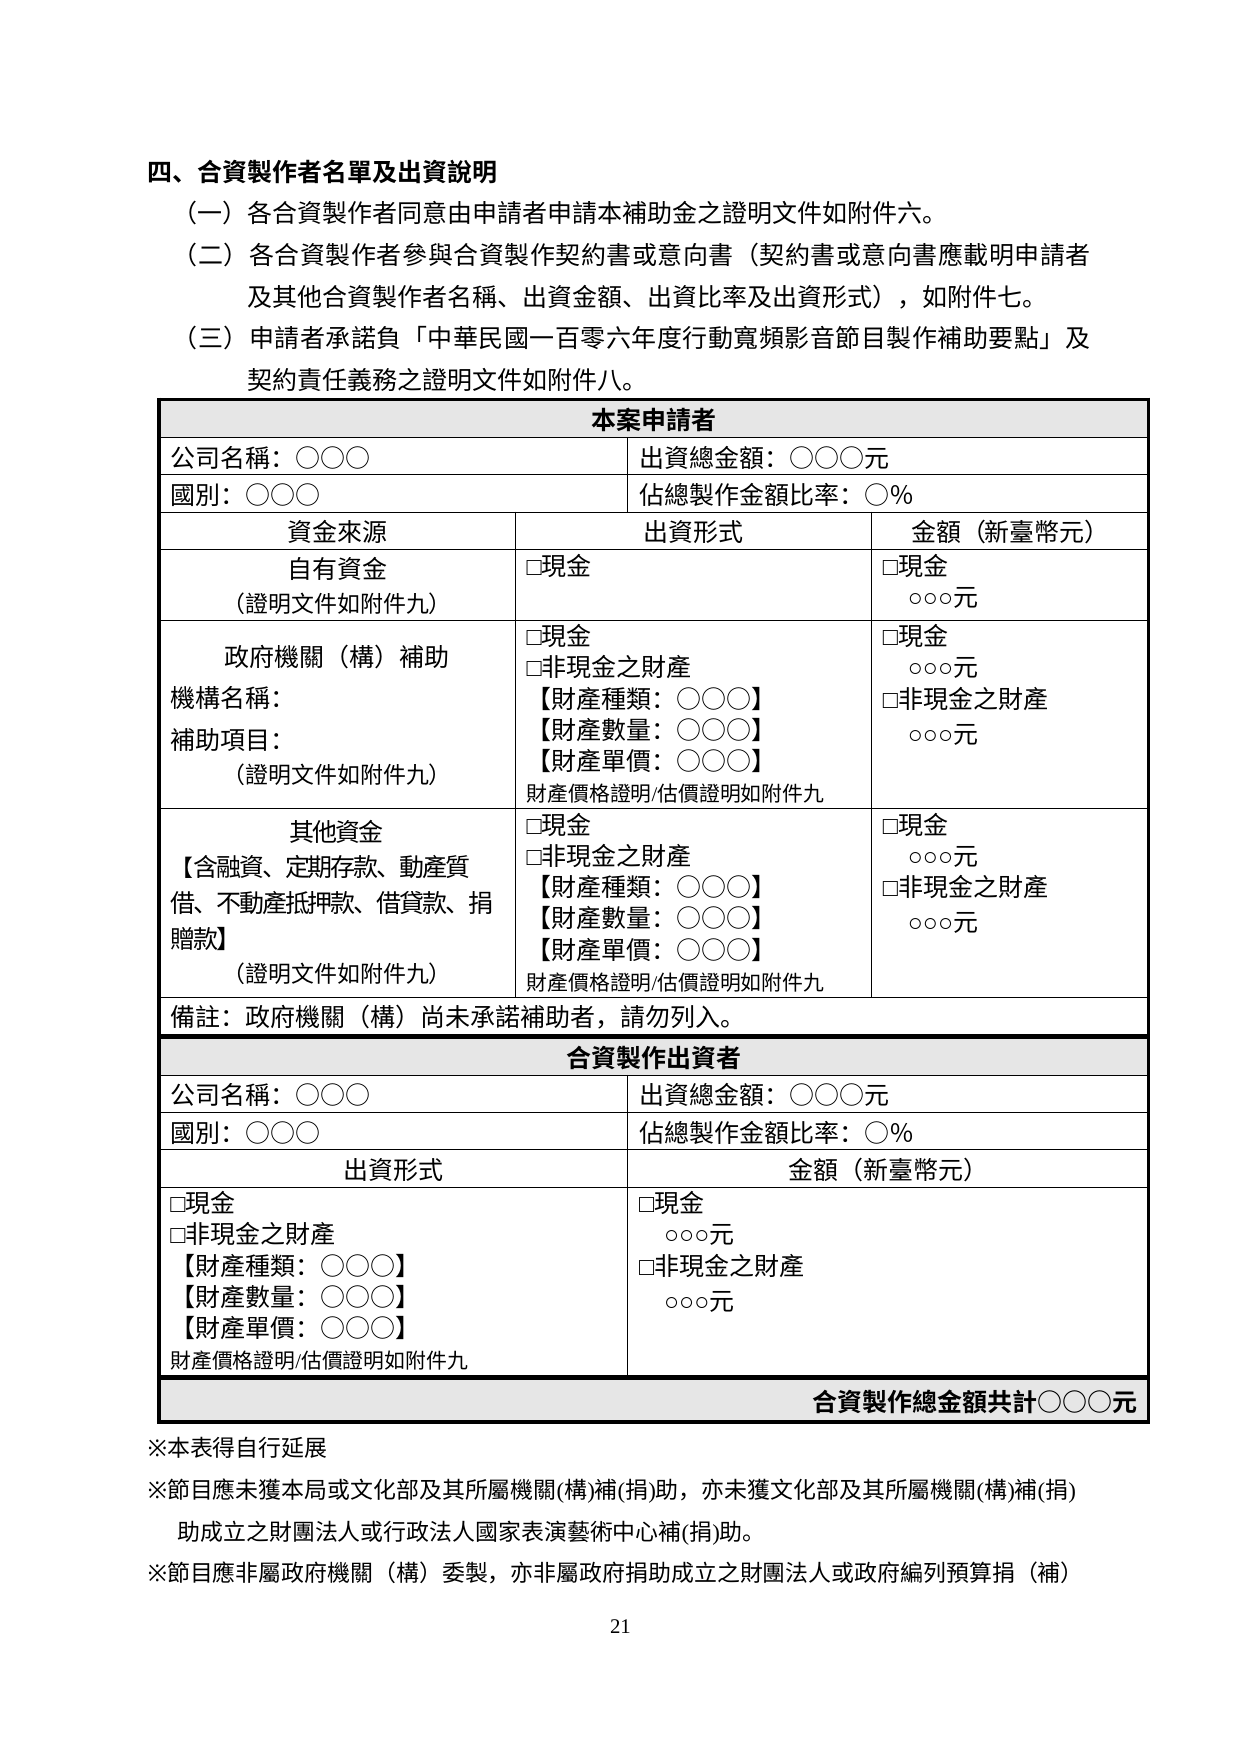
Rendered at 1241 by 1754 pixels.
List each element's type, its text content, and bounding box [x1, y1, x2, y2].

table_cell □現金 □非現金之財產 【財產種類：○○○】 【財產數量：○○○】 【財產單價：○○○】 財產價格證明/估價證明如附件九 [516, 621, 871, 808]
table_cell 出資總金額：○○○元 [628, 438, 1147, 474]
table_cell 金額（新臺幣元） [872, 513, 1147, 549]
text （一）各合資製作者同意由申請者申請本補助金之證明文件如附件六。 [173, 189, 1092, 231]
table_cell 資金來源 [161, 513, 515, 549]
text （二）各合資製作者參與合資製作契約書或意向書（契約書或意向書應載明申請者及其他合資製作者名稱、出資金額、出資比率及出資形式），如附件七。 [173, 231, 1092, 314]
text 四、合資製作者名單及出資說明 [148, 148, 1092, 189]
table_cell □現金 [516, 550, 871, 619]
table_cell 佔總製作金額比率：○％ [628, 475, 1147, 512]
text ※節目應非屬政府機關（構）委製，亦非屬政府捐助成立之財團法人或政府編列預算捐（補） [148, 1548, 1092, 1590]
table_cell 出資形式 [161, 1150, 627, 1187]
table_header 本案申請者 [161, 401, 1147, 437]
table_cell 出資總金額：○○○元 [628, 1076, 1147, 1112]
table_cell 自有資金 （證明文件如附件九） [161, 550, 515, 619]
table_cell 佔總製作金額比率：○％ [628, 1113, 1147, 1149]
table_cell 公司名稱：○○○ [161, 438, 627, 474]
table_cell 國別：○○○ [161, 1113, 627, 1149]
table_cell □現金 ○○○元 □非現金之財產 ○○○元 [872, 621, 1147, 808]
table_cell 政府機關（構）補助 機構名稱： 補助項目： （證明文件如附件九） [161, 621, 515, 808]
table_cell 國別：○○○ [161, 475, 627, 512]
text （三）申請者承諾負「中華民國一百零六年度行動寬頻影音節目製作補助要點」及契約責任義務之證明文件如附件八。 [173, 314, 1092, 398]
table_cell □現金 □非現金之財產 【財產種類：○○○】 【財產數量：○○○】 【財產單價：○○○】 財產價格證明/估價證明如附件九 [516, 809, 871, 997]
table_cell 合資製作總金額共計○○○元 [161, 1380, 1147, 1420]
table_cell 合資製作出資者 [161, 1039, 1147, 1075]
table_cell 金額（新臺幣元） [628, 1150, 1147, 1187]
text ※本表得自行延展 [148, 1423, 1092, 1465]
text ※節目應未獲本局或文化部及其所屬機關(構)補(捐)助，亦未獲文化部及其所屬機關(構)補(捐)助成立之財團法人或行政法人國家表演藝術中心補(捐)助。 [148, 1465, 1092, 1548]
table_cell 出資形式 [516, 513, 871, 549]
table_cell 公司名稱：○○○ [161, 1076, 627, 1112]
table_cell □現金 ○○○元 [872, 550, 1147, 619]
table_cell 其他資金 【含融資、定期存款、動產質借、不動產抵押款、借貸款、捐贈款】 （證明文件如附件九） [161, 809, 515, 997]
table_cell □現金 □非現金之財產 【財產種類：○○○】 【財產數量：○○○】 【財產單價：○○○】 財產價格證明/估價證明如附件九 [161, 1188, 627, 1375]
table_cell □現金 ○○○元 □非現金之財產 ○○○元 [872, 809, 1147, 997]
table_cell 備註：政府機關（構）尚未承諾補助者，請勿列入。 [161, 998, 1147, 1034]
table_cell □現金 ○○○元 □非現金之財產 ○○○元 [628, 1188, 1147, 1375]
